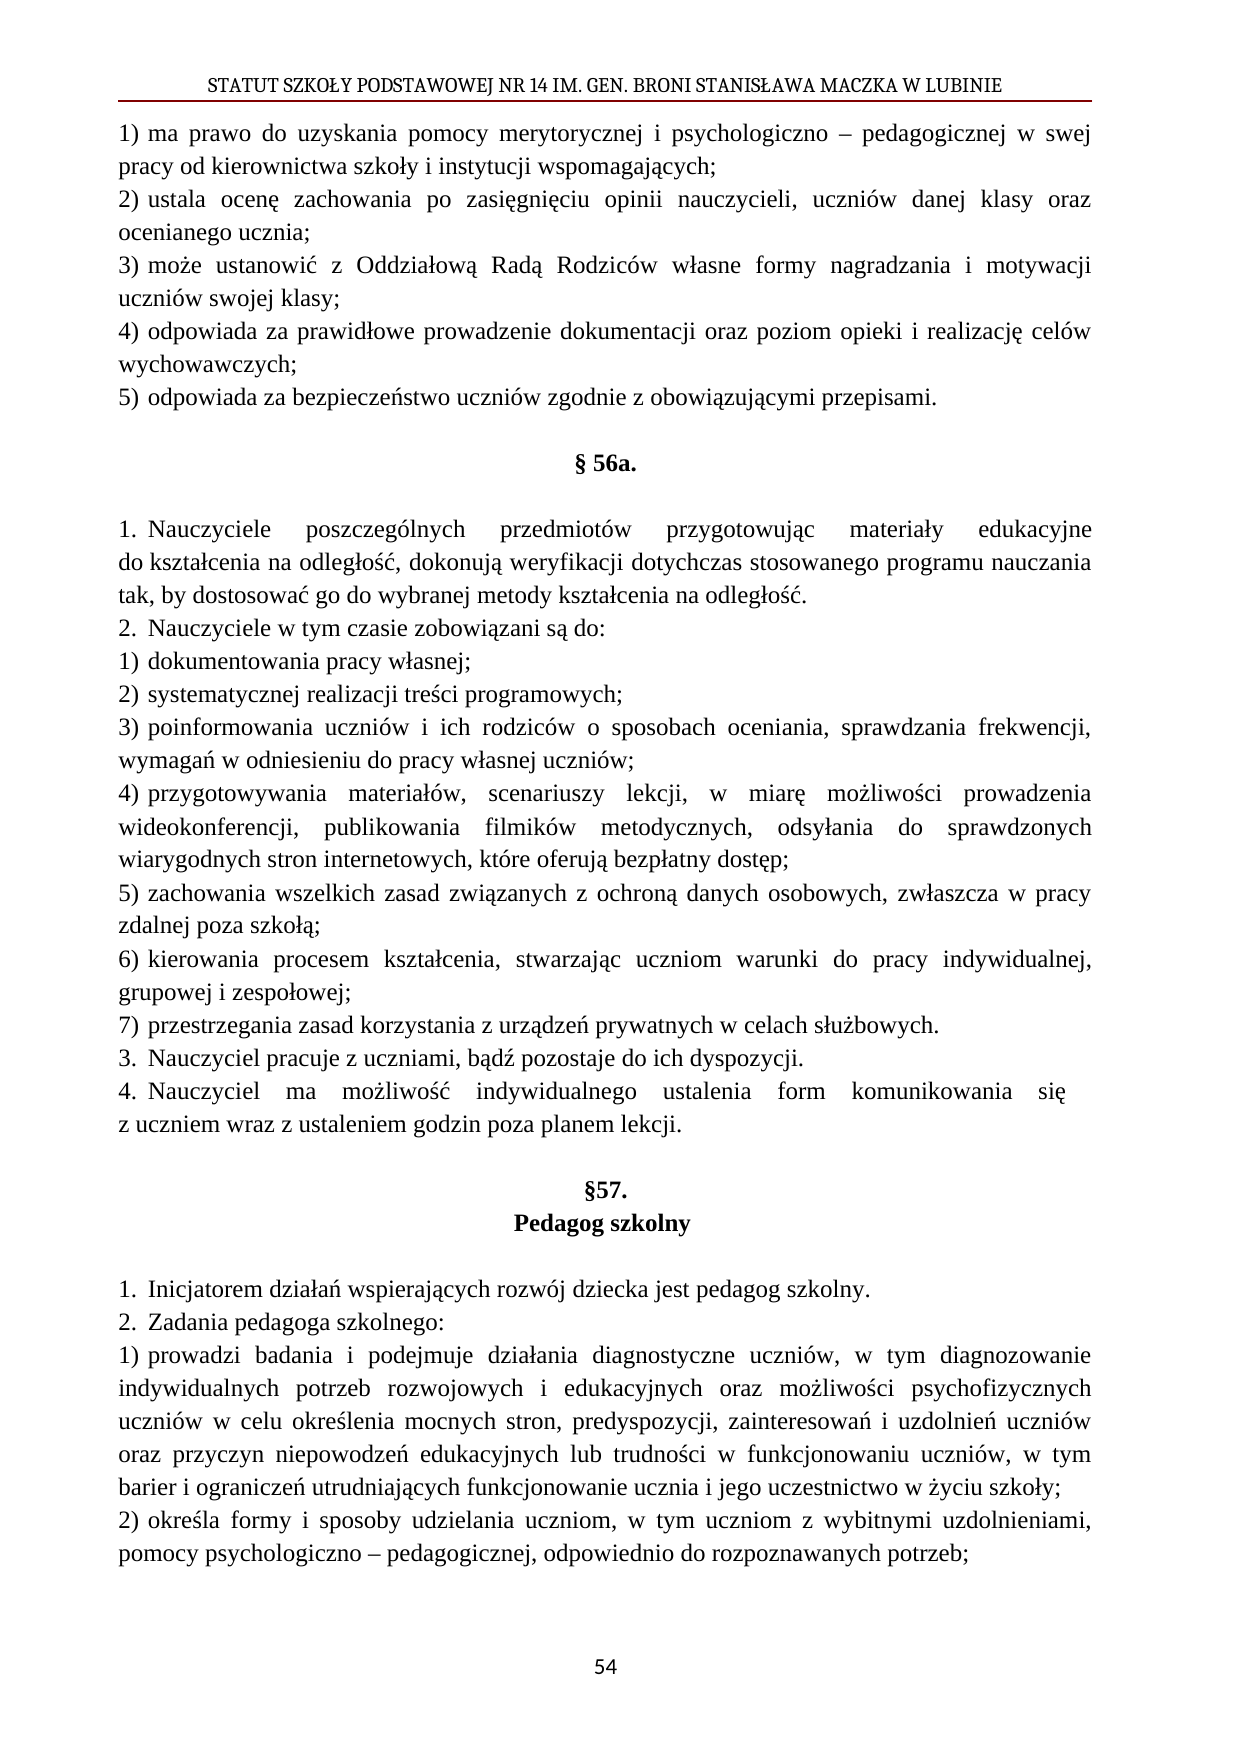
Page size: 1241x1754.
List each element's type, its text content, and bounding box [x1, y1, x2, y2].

list Zadania pedagoga szkolnego: [118, 1307, 1092, 1336]
list Nauczyciel ma możliwość indywidualnego ustalenia form komunikowania się z uczniem wraz z ustaleniem godzin poza planem lekcji. [118, 1076, 1092, 1137]
list przygotowywania materiałów, scenariuszy lekcji, w miarę możliwości prowadzenia wideokonferencji, publikowania filmików metodycznych, odsyłania do sprawdzonych wiarygodnych stron internetowych, które oferują bezpłatny dostęp; [118, 778, 1092, 873]
list systematycznej realizacji treści programowych; [118, 679, 1092, 708]
list prowadzi badania i podejmuje działania diagnostyczne uczniów, w tym diagnozowanie indywidualnych potrzeb rozwojowych i edukacyjnych oraz możliwości psychofizycznych uczniów w celu określenia mocnych stron, predyspozycji, zainteresowań i uzdolnień uczniów oraz przyczyn niepowodzeń edukacyjnych lub trudności w funkcjonowaniu uczniów, w tym barier i ograniczeń utrudniających funkcjonowanie ucznia i jego uczestnictwo w życiu szkoły; [118, 1340, 1092, 1501]
list Nauczyciel pracuje z uczniami, bądź pozostaje do ich dyspozycji. [118, 1043, 1092, 1071]
list określa formy i sposoby udzielania uczniom, w tym uczniom z wybitnymi uzdolnieniami, pomocy psychologiczno – pedagogicznej, odpowiednio do rozpoznawanych potrzeb; [118, 1505, 1092, 1567]
list Inicjatorem działań wspierających rozwój dziecka jest pedagog szkolny. [118, 1274, 1092, 1303]
list przestrzegania zasad korzystania z urządzeń prywatnych w celach służbowych. [118, 1010, 1092, 1038]
list §57. [118, 1175, 1092, 1203]
list ustala ocenę zachowania po zasięgnięciu opinii nauczycieli, uczniów danej klasy oraz ocenianego ucznia; [118, 184, 1092, 246]
list ma prawo do uzyskania pomocy merytorycznej i psychologiczno – pedagogicznej w swej pracy od kierownictwa szkoły i instytucji wspomagających; [118, 118, 1092, 180]
list Pedagog szkolny [118, 1208, 1092, 1237]
list kierowania procesem kształcenia, stwarzając uczniom warunki do pracy indywidualnej, grupowej i zespołowej; [118, 944, 1092, 1005]
text § 56a. [118, 448, 1092, 477]
list Nauczyciele w tym czasie zobowiązani są do: [118, 613, 1092, 642]
list Nauczyciele poszczególnych przedmiotów przygotowując materiały edukacyjne do kształcenia na odległość, dokonują weryfikacji dotychczas stosowanego programu nauczania tak, by dostosować go do wybranej metody kształcenia na odległość. [118, 514, 1092, 609]
list zachowania wszelkich zasad związanych z ochroną danych osobowych, zwłaszcza w pracy zdalnej poza szkołą; [118, 878, 1092, 939]
list odpowiada za bezpieczeństwo uczniów zgodnie z obowiązującymi przepisami. [118, 382, 1092, 411]
list odpowiada za prawidłowe prowadzenie dokumentacji oraz poziom opieki i realizację celów wychowawczych; [118, 316, 1092, 378]
list poinformowania uczniów i ich rodziców o sposobach oceniania, sprawdzania frekwencji, wymagań w odniesieniu do pracy własnej uczniów; [118, 712, 1092, 774]
list może ustanowić z Oddziałową Radą Rodziców własne formy nagradzania i motywacji uczniów swojej klasy; [118, 250, 1092, 312]
list dokumentowania pracy własnej; [118, 646, 1092, 675]
